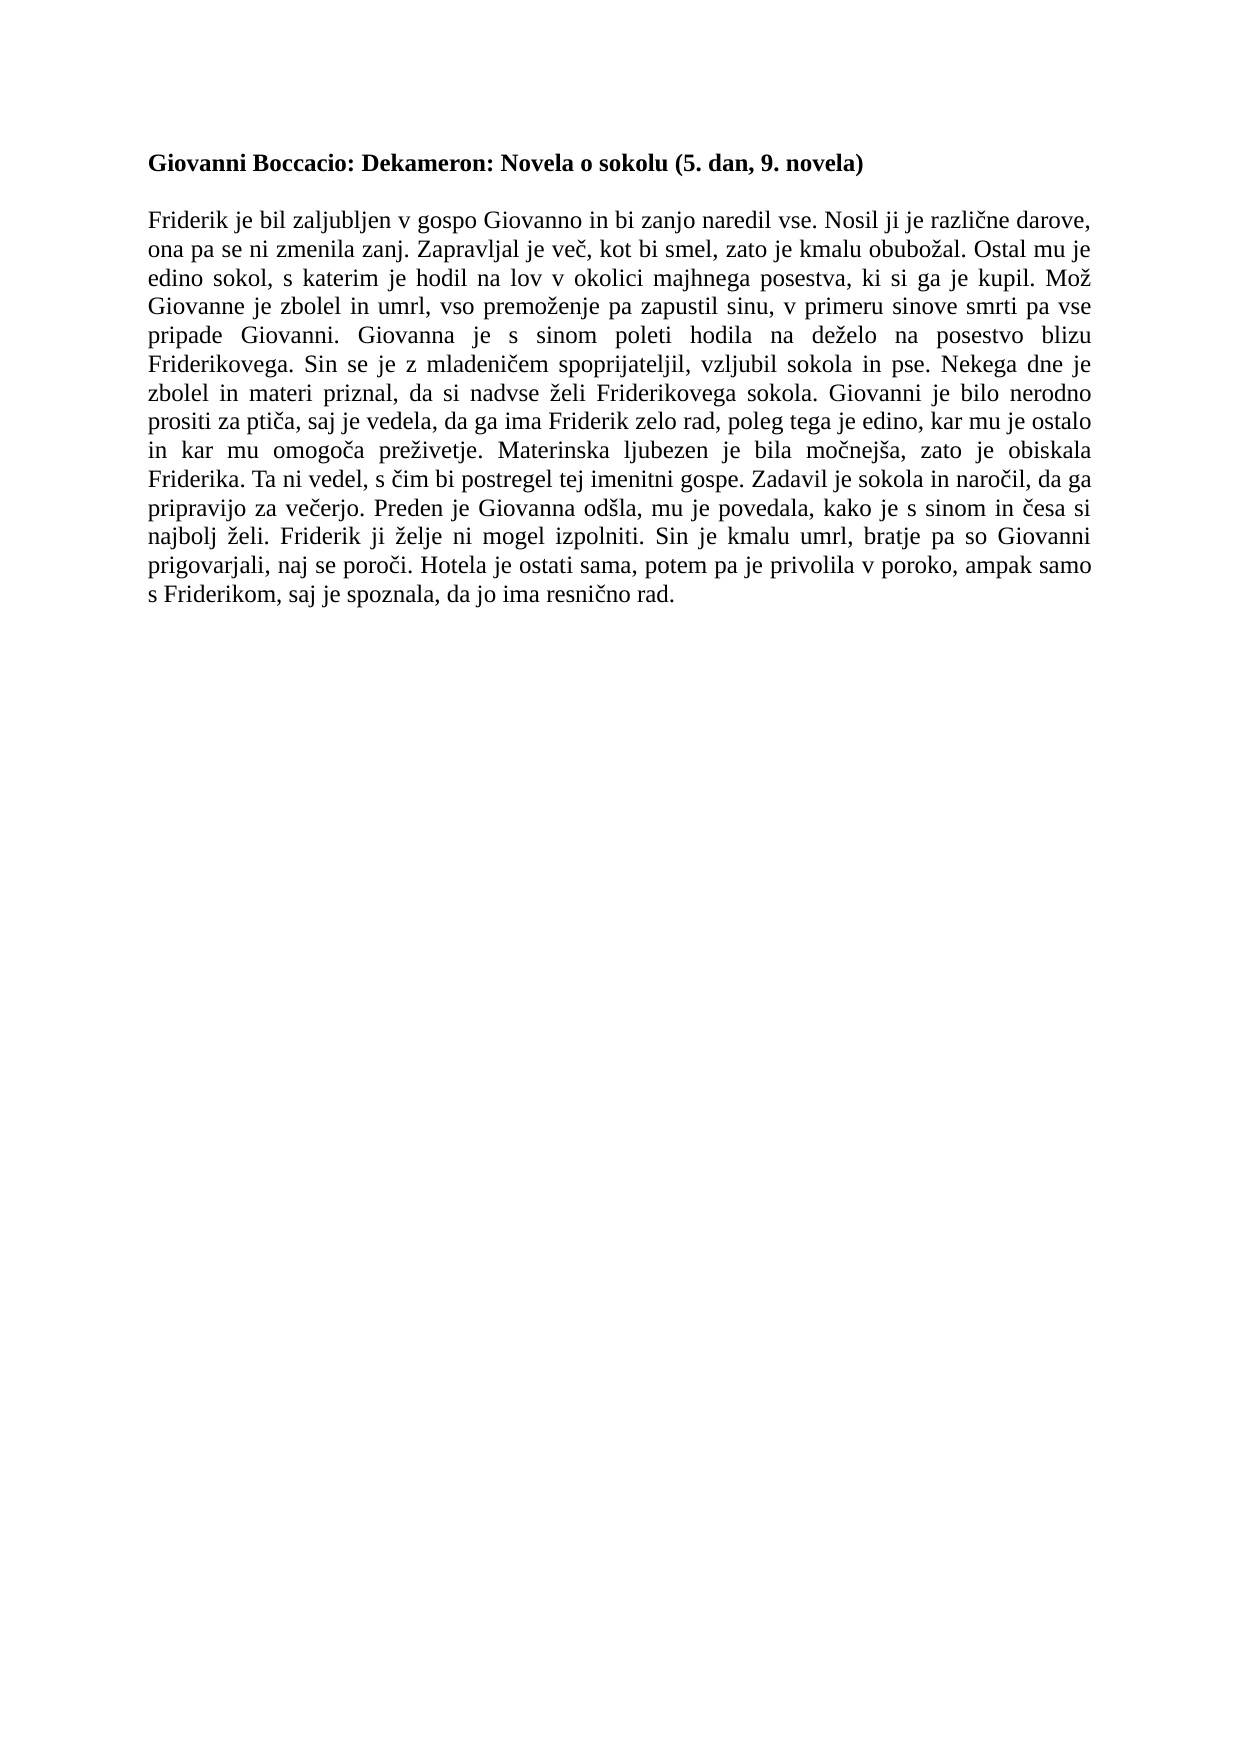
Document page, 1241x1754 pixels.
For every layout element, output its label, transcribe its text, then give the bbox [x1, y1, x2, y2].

text Giovanni Boccacio: Dekameron: Novela o sokolu (5. dan, 9. novela) [148, 148, 1093, 176]
text Friderik je bil zaljubljen v gospo Giovanno in bi zanjo naredil vse. Nosil ji je različne darove, ona pa se ni zmenila zanj. Zapravljal je več, kot bi smel, zato je kmalu obubožal. Ostal mu je edino sokol, s katerim je hodil na lov v okolici majhnega posestva, ki si ga je kupil. Mož Giovanne je zbolel in umrl, vso premoženje pa zapustil sinu, v primeru sinove smrti pa vse pripade Giovanni. Giovanna je s sinom poleti hodila na deželo na posestvo blizu Friderikovega. Sin se je z mladeničem spoprijateljil, vzljubil sokola in pse. Nekega dne je zbolel in materi priznal, da si nadvse želi Friderikovega sokola. Giovanni je bilo nerodno prositi za ptiča, saj je vedela, da ga ima Friderik zelo rad, poleg tega je edino, kar mu je ostalo in kar mu omogoča preživetje. Materinska ljubezen je bila močnejša, zato je obiskala Friderika. Ta ni vedel, s čim bi postregel tej imenitni gospe. Zadavil je sokola in naročil, da ga pripravijo za večerjo. Preden je Giovanna odšla, mu je povedala, kako je s sinom in česa si najbolj želi. Friderik ji želje ni mogel izpolniti. Sin je kmalu umrl, bratje pa so Giovanni prigovarjali, naj se poroči. Hotela je ostati sama, potem pa je privolila v poroko, ampak samo s Friderikom, saj je spoznala, da jo ima resnično rad. [148, 205, 1093, 608]
